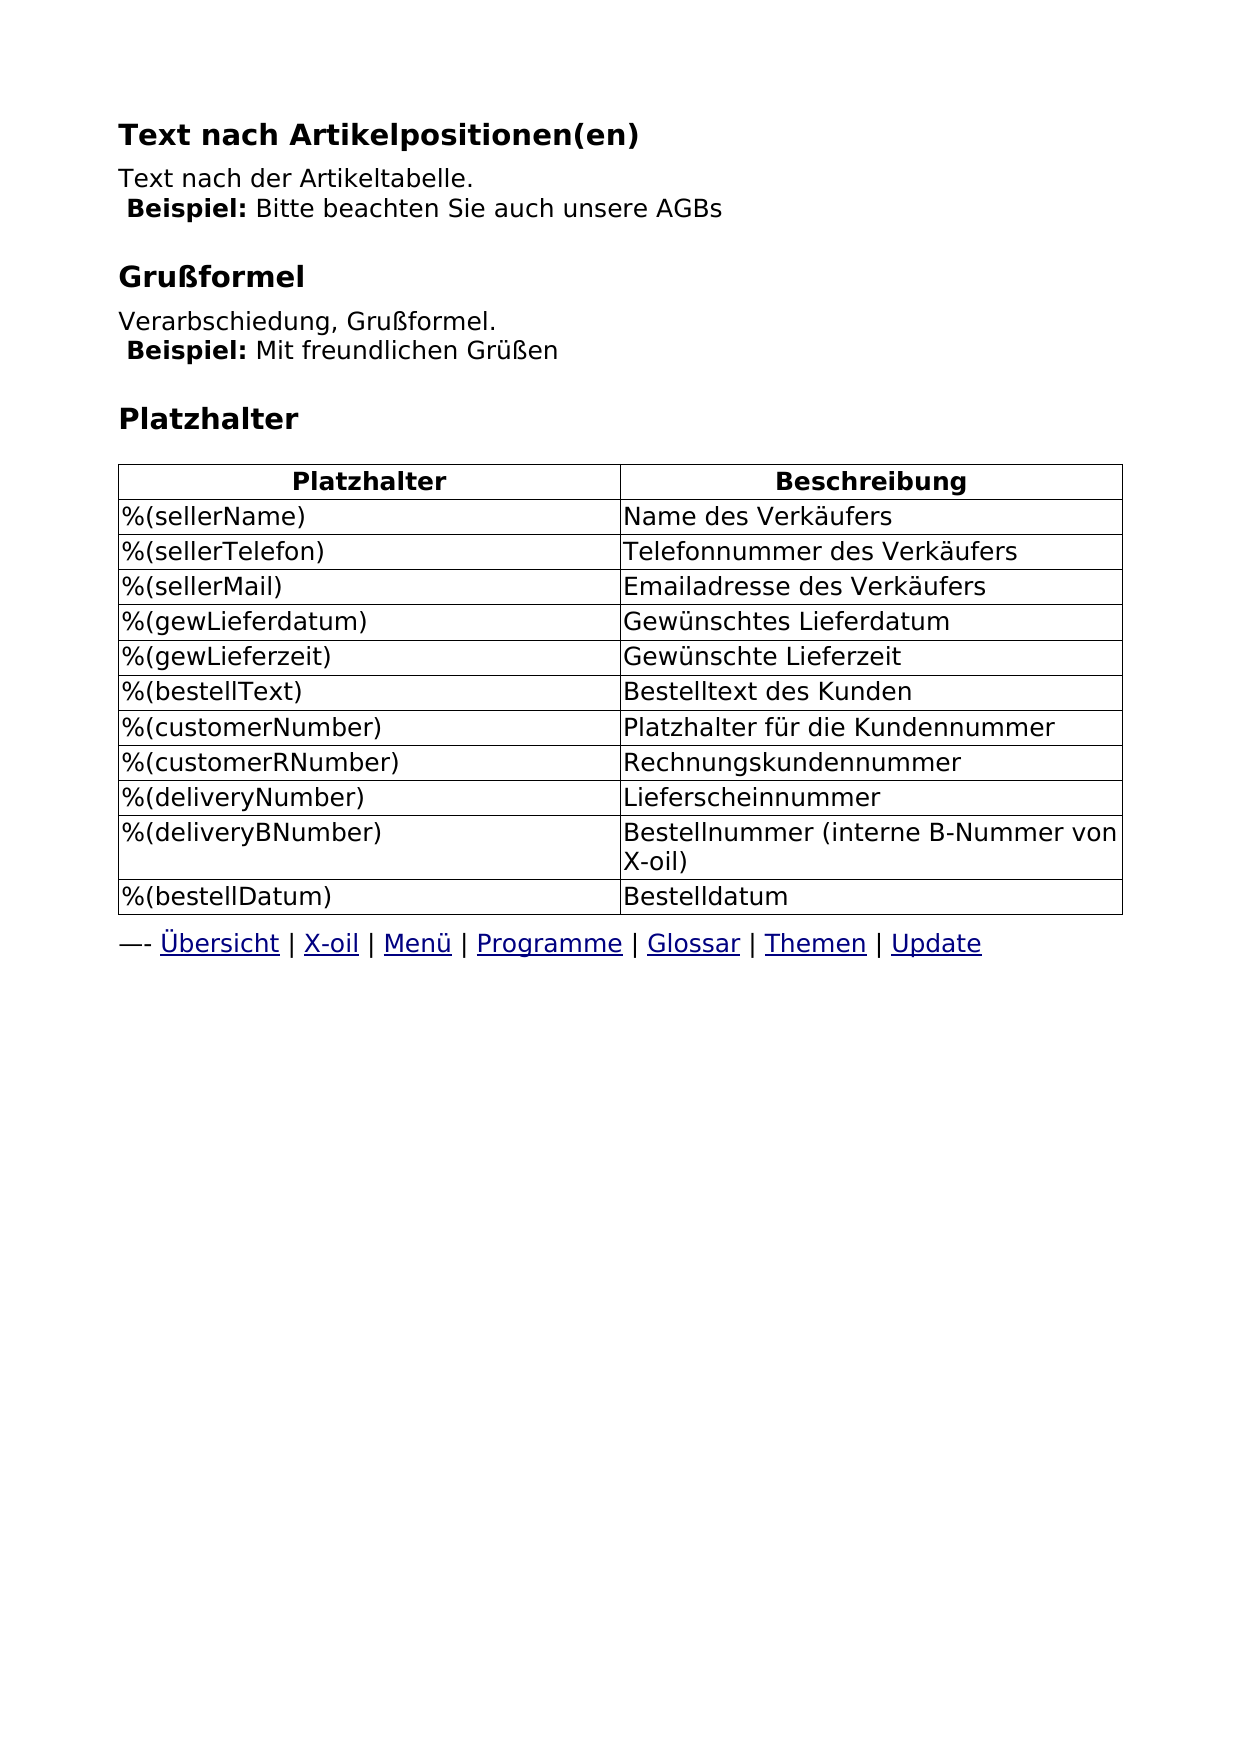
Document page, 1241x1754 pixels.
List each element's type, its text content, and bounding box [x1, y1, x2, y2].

table_cell %(customerNumber) [119, 711, 620, 745]
text Verarbschiedung, Grußformel. Beispiel: Mit freundlichen Grüßen [118, 307, 1122, 365]
table_cell Bestelldatum [621, 880, 1122, 914]
table_cell %(gewLieferzeit) [119, 641, 620, 674]
table_cell Gewünschte Lieferzeit [621, 641, 1122, 674]
text Text nach der Artikeltabelle. Beispiel: Bitte beachten Sie auch unsere AGBs [118, 164, 1122, 223]
table_cell %(gewLieferdatum) [119, 605, 620, 639]
subtitle Grußformel [118, 260, 1122, 294]
table_cell Bestelltext des Kunden [621, 676, 1122, 710]
table_header Beschreibung [621, 465, 1122, 499]
table_cell %(sellerMail) [119, 570, 620, 604]
table_cell %(sellerName) [119, 500, 620, 534]
table_cell Name des Verkäufers [621, 500, 1122, 534]
table_cell Gewünschtes Lieferdatum [621, 605, 1122, 639]
table_header Platzhalter [119, 465, 620, 499]
subtitle Text nach Artikelpositionen(en) [118, 118, 1122, 152]
table_cell Emailadresse des Verkäufers [621, 570, 1122, 604]
table_cell %(bestellText) [119, 676, 620, 710]
table_cell %(bestellDatum) [119, 880, 620, 914]
table_cell %(customerRNumber) [119, 746, 620, 780]
table_cell %(deliveryNumber) [119, 781, 620, 815]
table_cell %(sellerTelefon) [119, 535, 620, 569]
table_cell Bestellnummer (interne B-Nummer von X-oil) [621, 816, 1122, 879]
text —- Übersicht | X-oil | Menü | Programme | Glossar | Themen | Update [118, 929, 1122, 958]
table_cell Lieferscheinnummer [621, 781, 1122, 815]
table_cell %(deliveryBNumber) [119, 816, 620, 879]
table_cell Rechnungskundennummer [621, 746, 1122, 780]
subtitle Platzhalter [118, 403, 1122, 437]
table_cell Telefonnummer des Verkäufers [621, 535, 1122, 569]
table_cell Platzhalter für die Kundennummer [621, 711, 1122, 745]
